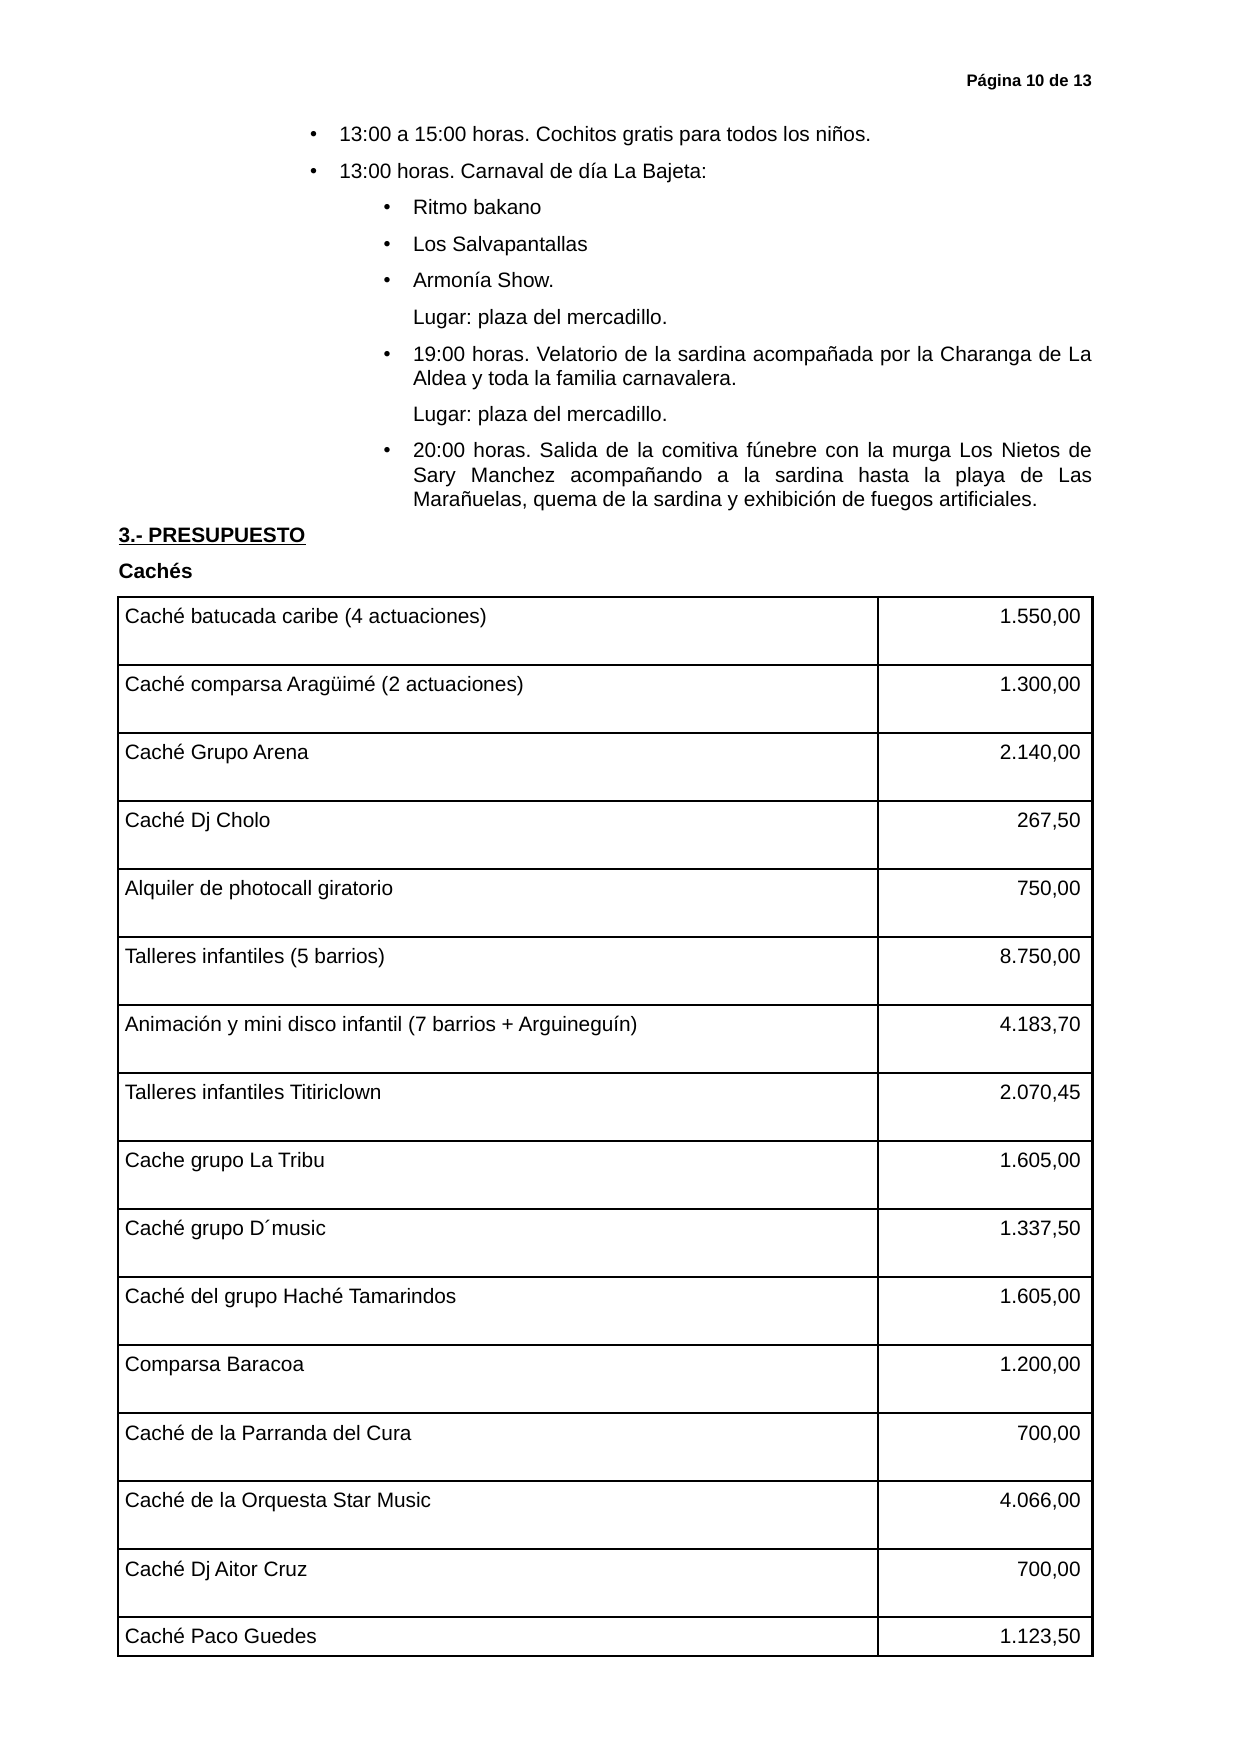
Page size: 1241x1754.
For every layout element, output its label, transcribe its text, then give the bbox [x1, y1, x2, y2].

text 3.- PRESUPUESTO [118, 523, 1092, 547]
list Los Salvapantallas [383, 232, 1092, 256]
table_cell 4.183,70 [879, 1006, 1091, 1072]
table_cell 750,00 [879, 870, 1091, 936]
table_cell Alquiler de photocall giratorio [119, 870, 877, 936]
table_cell Caché grupo D´music [119, 1210, 877, 1276]
list Armonía Show. [383, 268, 1092, 292]
table_cell 1.300,00 [879, 666, 1091, 732]
table_cell 1.123,50 [879, 1618, 1091, 1654]
list 13:00 a 15:00 horas. Cochitos gratis para todos los niños. [310, 122, 1092, 146]
table_cell Caché comparsa Aragüimé (2 actuaciones) [119, 666, 877, 732]
table_cell Comparsa Baracoa [119, 1346, 877, 1412]
table_cell Caché Grupo Arena [119, 734, 877, 800]
table_cell Caché Paco Guedes [119, 1618, 877, 1654]
table_cell Cache grupo La Tribu [119, 1142, 877, 1208]
list 19:00 horas. Velatorio de la sardina acompañada por la Charanga de La Aldea y toda la familia carnavalera. [383, 341, 1092, 389]
table_cell 1.605,00 [879, 1278, 1091, 1344]
table_cell 2.070,45 [879, 1074, 1091, 1140]
table_cell Caché Dj Cholo [119, 802, 877, 868]
table_cell 267,50 [879, 802, 1091, 868]
table_cell Talleres infantiles Titiriclown [119, 1074, 877, 1140]
list 13:00 horas. Carnaval de día La Bajeta: [310, 159, 1092, 183]
list Lugar: plaza del mercadillo. [383, 402, 1092, 426]
list Ritmo bakano [383, 195, 1092, 219]
table_cell Caché de la Orquesta Star Music [119, 1482, 877, 1548]
table_cell 1.200,00 [879, 1346, 1091, 1412]
list Lugar: plaza del mercadillo. [383, 305, 1092, 329]
table_cell 700,00 [879, 1550, 1091, 1616]
text Cachés [118, 559, 1092, 583]
list 20:00 horas. Salida de la comitiva fúnebre con la murga Los Nietos de Sary Manchez acompañando a la sardina hasta la playa de Las Marañuelas, quema de la sardina y exhibición de fuegos artificiales. [383, 438, 1092, 510]
table_header Caché batucada caribe (4 actuaciones) [119, 598, 877, 664]
table_cell Caché del grupo Haché Tamarindos [119, 1278, 877, 1344]
table_cell Caché de la Parranda del Cura [119, 1414, 877, 1480]
table_cell 8.750,00 [879, 938, 1091, 1004]
table_cell Talleres infantiles (5 barrios) [119, 938, 877, 1004]
table_cell 4.066,00 [879, 1482, 1091, 1548]
table_cell 1.605,00 [879, 1142, 1091, 1208]
table_header 1.550,00 [879, 598, 1091, 664]
table_cell Animación y mini disco infantil (7 barrios + Arguineguín) [119, 1006, 877, 1072]
table_cell 700,00 [879, 1414, 1091, 1480]
table_cell Caché Dj Aitor Cruz [119, 1550, 877, 1616]
table_cell 1.337,50 [879, 1210, 1091, 1276]
table_cell 2.140,00 [879, 734, 1091, 800]
